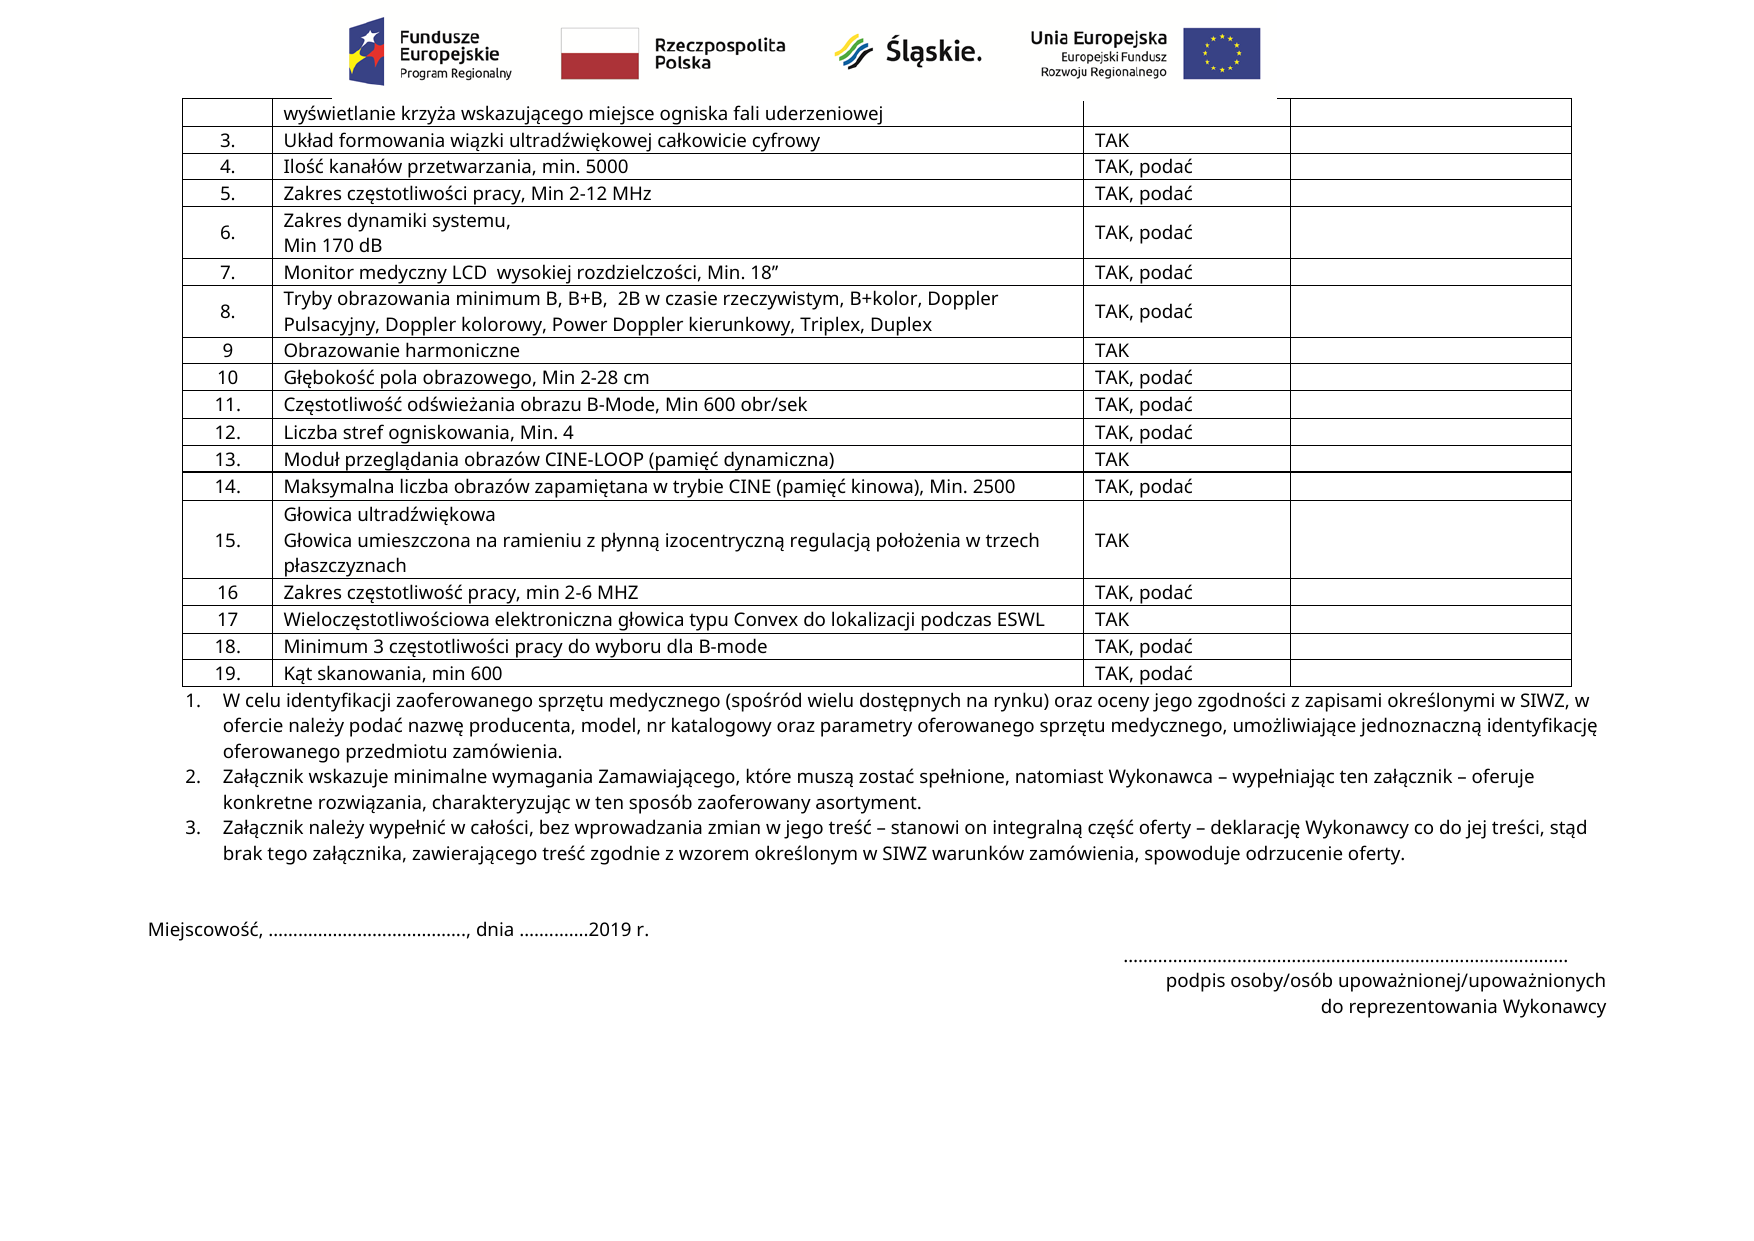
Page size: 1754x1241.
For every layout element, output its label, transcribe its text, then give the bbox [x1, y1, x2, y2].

table_cell TAK, podać [1084, 207, 1290, 258]
table_cell [1560, 127, 1571, 153]
table_cell 9 [261, 338, 272, 363]
table_cell TAK, podać [1084, 579, 1095, 605]
table_cell [1291, 259, 1302, 284]
table_cell 16 [261, 579, 272, 605]
table_cell 19. [183, 660, 194, 686]
table_cell [1560, 338, 1571, 363]
table_cell TAK, podać [1279, 154, 1290, 179]
table_cell TAK [1084, 606, 1290, 633]
table_cell TAK [1084, 338, 1095, 363]
list Załącznik należy wypełnić w całości, bez wprowadzania zmian w jego treść – stanowi on integralną część oferty – deklarację Wykonawcy co do jej treści, stąd brak tego załącznika, zawierającego treść zgodnie z wzorem określonym w SIWZ warunków zamówienia, spowoduje odrzucenie oferty. [185, 814, 1606, 866]
table_cell 12. [183, 419, 194, 445]
table_cell [1291, 473, 1571, 500]
table_cell [1291, 364, 1302, 390]
table_cell 3. [261, 127, 272, 153]
table_cell [1291, 660, 1302, 686]
table_cell 13. [261, 446, 272, 471]
table_cell [1560, 419, 1571, 445]
table_cell 14. [183, 473, 272, 500]
table_cell TAK, podać [1279, 180, 1290, 206]
table_cell [1560, 364, 1571, 390]
table_cell 18. [183, 634, 194, 659]
table_cell TAK, podać [1084, 391, 1095, 418]
table_cell 5. [183, 180, 194, 206]
table_cell Wieloczęstotliwościowa elektroniczna głowica typu Convex do lokalizacji podczas ESWL [273, 606, 1083, 633]
table_cell TAK, podać [1084, 419, 1095, 445]
text podpis osoby/osób upoważnionej/upoważnionych [148, 968, 1606, 993]
table_cell 7. [261, 259, 272, 284]
table_cell [1560, 180, 1571, 206]
table_cell 9 [183, 338, 194, 363]
table_cell TAK, podać [1084, 473, 1290, 500]
table_cell [1291, 154, 1302, 179]
table_cell [1291, 391, 1571, 418]
table_cell 11. [183, 391, 272, 418]
table_cell [1291, 127, 1302, 153]
table_cell [1291, 606, 1571, 633]
table_cell [1291, 207, 1571, 258]
table_cell 4. [261, 154, 272, 179]
table_cell TAK, podać [1279, 419, 1290, 445]
table_cell [1291, 286, 1571, 337]
table_cell [1291, 579, 1571, 605]
table_cell [1291, 419, 1302, 445]
table_cell 17 [183, 606, 272, 633]
table_cell TAK [1084, 446, 1095, 471]
table_cell [1291, 501, 1571, 578]
list Załącznik wskazuje minimalne wymagania Zamawiającego, które muszą zostać spełnione, natomiast Wykonawca – wypełniając ten załącznik – oferuje konkretne rozwiązania, charakteryzując w ten sposób zaoferowany asortyment. [185, 763, 1606, 814]
table_cell TAK, podać [1084, 364, 1095, 390]
table_cell TAK, podać [1084, 154, 1095, 179]
table_cell 15. [183, 501, 272, 578]
table_cell TAK, podać [1279, 259, 1290, 284]
table_cell Zakres częstotliwość pracy, min 2-6 MHZ [273, 579, 1083, 605]
table_cell TAK, podać [1084, 660, 1095, 686]
table_cell [1560, 154, 1571, 179]
table_cell [1291, 99, 1571, 126]
text do reprezentowania Wykonawcy [148, 993, 1606, 1019]
table_cell TAK, podać [1279, 579, 1290, 605]
table_cell TAK, podać [1084, 259, 1095, 284]
table_cell 4. [183, 154, 194, 179]
table_cell 8. [183, 286, 272, 337]
table_cell 18. [261, 634, 272, 659]
table_cell TAK, podać [1279, 634, 1290, 659]
table_cell [1291, 338, 1302, 363]
table_cell [1291, 634, 1302, 659]
table_cell TAK, podać [1279, 391, 1290, 418]
table_cell 2. [183, 99, 272, 126]
table_cell 3. [183, 127, 194, 153]
table_cell TAK [1279, 338, 1290, 363]
table_cell 16 [183, 579, 194, 605]
table_cell [1560, 259, 1571, 284]
table_cell TAK, podać [1084, 634, 1095, 659]
table_cell 7. [183, 259, 194, 284]
table_cell [1291, 180, 1302, 206]
table_cell TAK [1084, 99, 1290, 126]
table_cell [1560, 446, 1571, 471]
text Miejscowość, …………………………………., dnia …….…….2019 r. [148, 917, 1606, 942]
table_cell 6. [183, 207, 272, 258]
table_cell [1560, 660, 1571, 686]
text ……………..………………….…………………………………………... [148, 942, 1606, 968]
table_cell 12. [261, 419, 272, 445]
table_cell TAK, podać [1279, 660, 1290, 686]
table_cell 13. [183, 446, 194, 471]
table_cell Maksymalna liczba obrazów zapamiętana w trybie CINE (pamięć kinowa), Min. 2500 [273, 473, 1083, 500]
table_cell 19. [261, 660, 272, 686]
table_cell TAK, podać [1084, 286, 1290, 337]
table_cell TAK, podać [1279, 364, 1290, 390]
table_cell TAK, podać [1084, 180, 1095, 206]
table_cell 10 [183, 364, 194, 390]
list W celu identyfikacji zaoferowanego sprzętu medycznego (spośród wielu dostępnych na rynku) oraz oceny jego zgodności z zapisami określonymi w SIWZ, w ofercie należy podać nazwę producenta, model, nr katalogowy oraz parametry oferowanego sprzętu medycznego, umożliwiające jednoznaczną identyfikację oferowanego przedmiotu zamówienia. [185, 687, 1606, 763]
table_cell TAK [1279, 127, 1290, 153]
table_cell TAK [1279, 446, 1290, 471]
table_cell 5. [261, 180, 272, 206]
table_cell [1560, 634, 1571, 659]
table_cell TAK [1084, 501, 1290, 578]
table_cell 10 [261, 364, 272, 390]
table_cell TAK [1084, 127, 1095, 153]
table_cell [1291, 446, 1302, 471]
